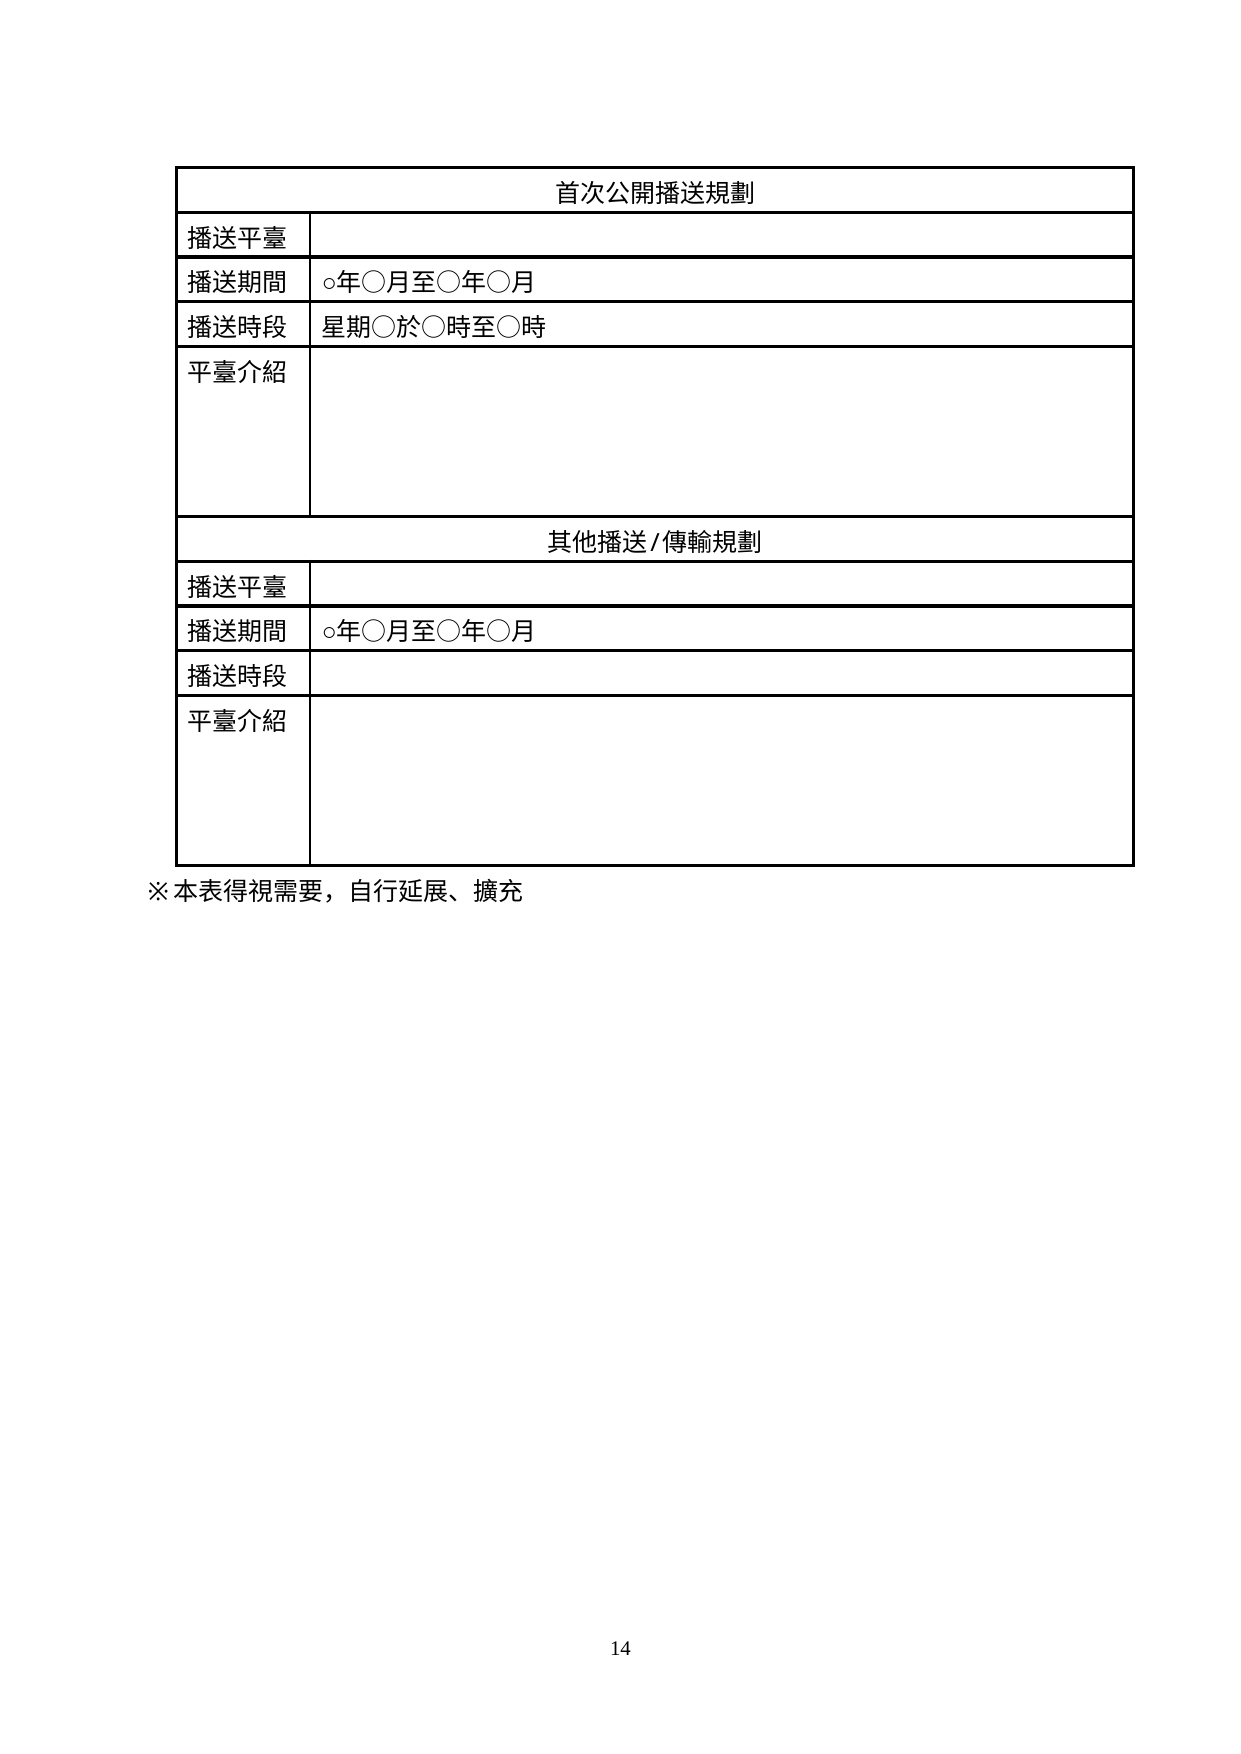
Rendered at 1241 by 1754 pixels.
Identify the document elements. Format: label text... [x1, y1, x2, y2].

table_cell ○年○月至○年○月 [311, 259, 1132, 300]
table_header 首次公開播送規劃 [178, 169, 1132, 211]
table_cell [311, 652, 1132, 694]
table_cell 播送平臺 [178, 214, 309, 255]
table_cell 播送平臺 [178, 563, 309, 604]
table_cell 平臺介紹 [178, 697, 309, 864]
table_cell 星期○於○時至○時 [311, 303, 1132, 345]
table_cell 其他播送/傳輸規劃 [178, 518, 1132, 559]
table_cell 平臺介紹 [178, 348, 309, 515]
text ※本表得視需要，自行延展、擴充 [143, 867, 1122, 908]
table_cell 播送時段 [178, 303, 309, 345]
table_cell [311, 563, 1132, 604]
table_cell ○年○月至○年○月 [311, 608, 1132, 649]
table_cell 播送期間 [178, 259, 309, 300]
table_cell [311, 214, 1132, 255]
table_cell 播送時段 [178, 652, 309, 694]
table_cell 播送期間 [178, 608, 309, 649]
table_cell [311, 348, 1132, 515]
table_cell [311, 697, 1132, 864]
